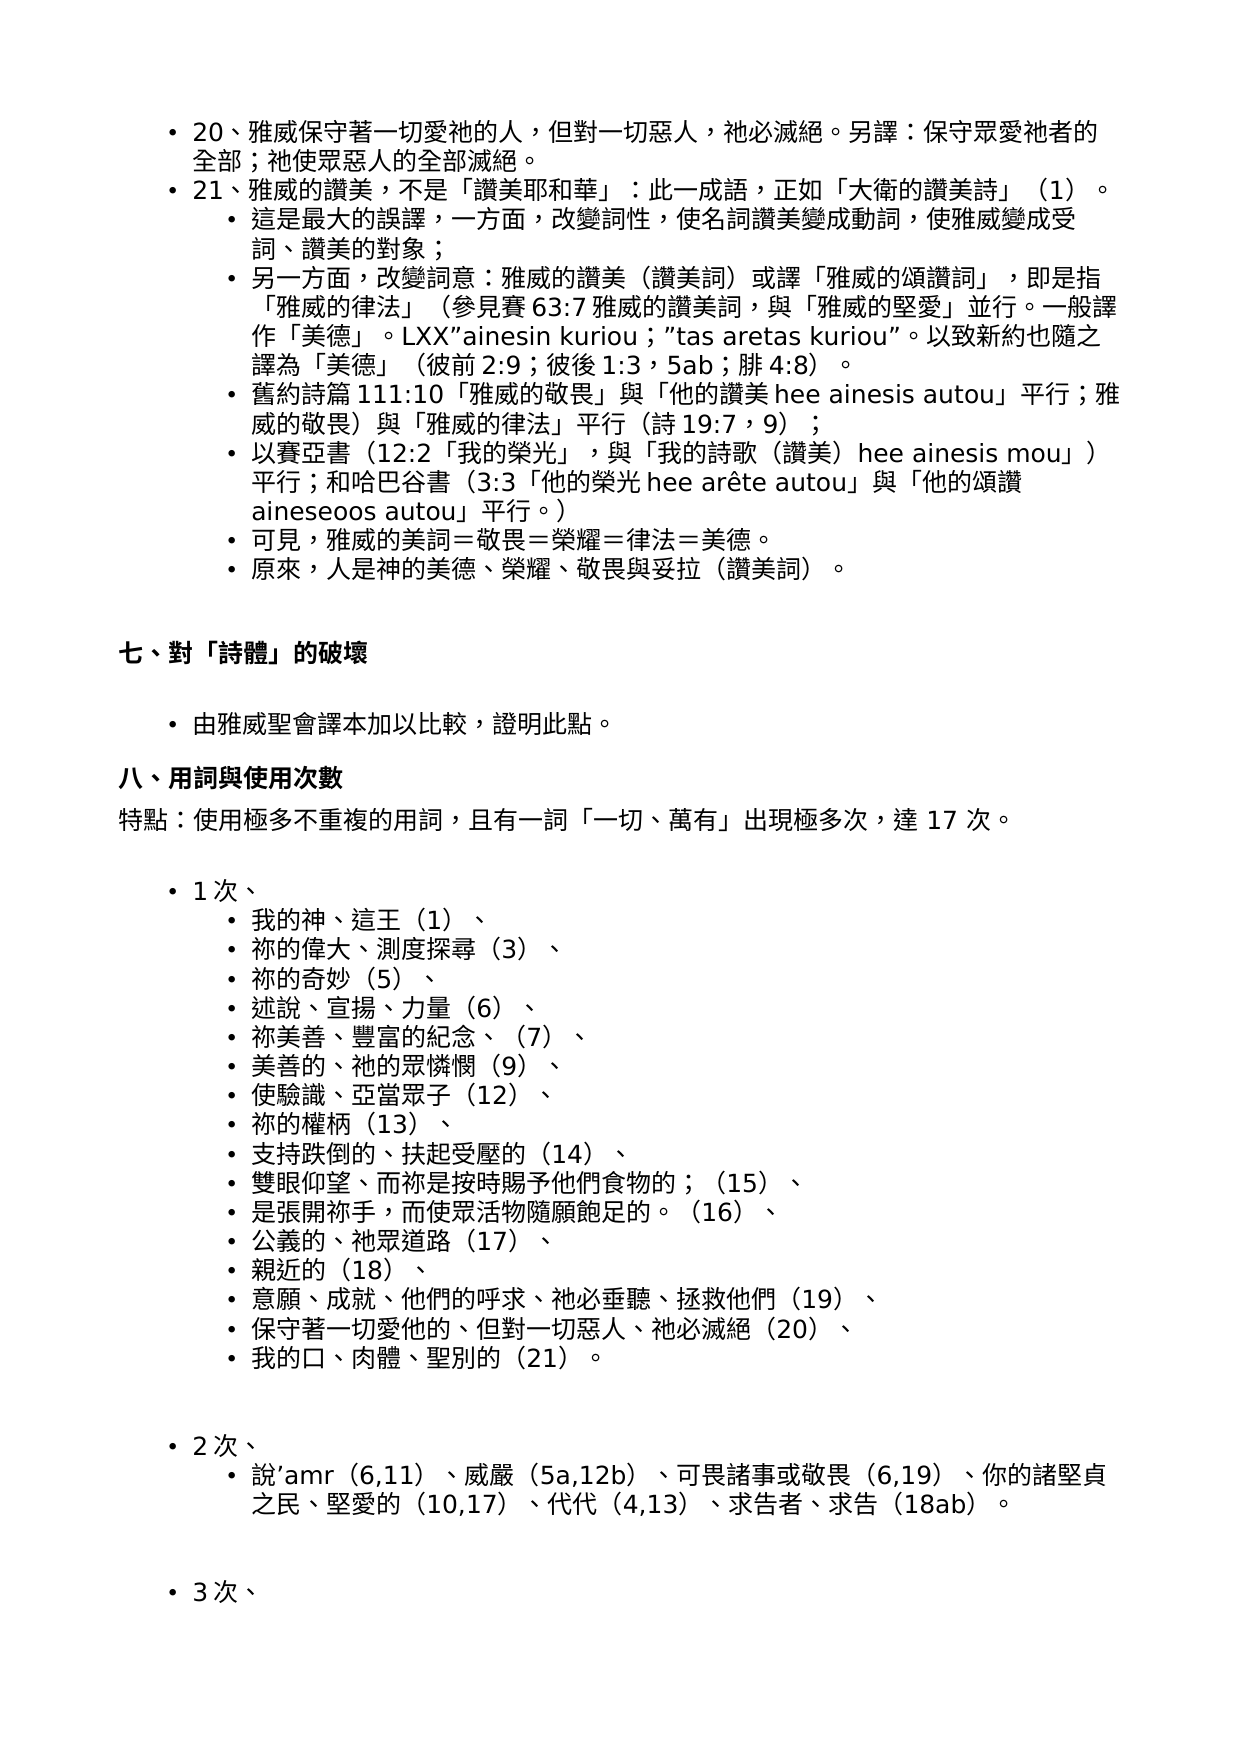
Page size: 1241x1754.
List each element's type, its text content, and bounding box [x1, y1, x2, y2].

list 祢美善、豐富的紀念、（7）、 [236, 1023, 1122, 1052]
list 由雅威聖會譯本加以比較，證明此點。 [177, 710, 1122, 739]
list 21、雅威的讚美，不是「讚美耶和華」：此一成語，正如「大衛的讚美詩」（1）。 [177, 176, 1122, 206]
list 這是最大的誤譯，一方面，改變詞性，使名詞讚美變成動詞，使雅威變成受詞、讚美的對象； [236, 206, 1122, 264]
list 保守著一切愛他的、但對一切惡人、祂必滅絕（20）、 [236, 1315, 1122, 1344]
list 20、雅威保守著一切愛祂的人，但對一切惡人，祂必滅絕。另譯：保守眾愛祂者的全部；祂使眾惡人的全部滅絕。 [177, 118, 1122, 176]
subtitle 七、對「詩體」的破壞 [118, 639, 1122, 668]
list 1次、 [177, 877, 1122, 907]
subtitle 八、用詞與使用次數 [118, 764, 1122, 794]
list 雙眼仰望、而祢是按時賜予他們食物的；（15）、 [236, 1169, 1122, 1198]
list 舊約詩篇111:10「雅威的敬畏」與「他的讚美hee ainesis autou」平行；雅威的敬畏）與「雅威的律法」平行（詩19:7，9）； [236, 381, 1122, 439]
list 祢的偉大、測度探尋（3）、 [236, 936, 1122, 965]
list 可見，雅威的美詞＝敬畏＝榮耀＝律法＝美德。 [236, 526, 1122, 556]
list 意願、成就、他們的呼求、祂必垂聽、拯救他們（19）、 [236, 1286, 1122, 1315]
list 公義的、祂眾道路（17）、 [236, 1227, 1122, 1257]
list 祢的奇妙（5）、 [236, 965, 1122, 994]
list 2次、 [177, 1432, 1122, 1461]
list 另一方面，改變詞意：雅威的讚美（讚美詞）或譯「雅威的頌讚詞」，即是指「雅威的律法」（參見賽63:7雅威的讚美詞，與「雅威的堅愛」並行。一般譯作「美德」。LXX”ainesin kuriou；”tas aretas kuriou”。以致新約也隨之譯為「美德」（彼前2:9；彼後1:3，5ab；腓4:8）。 [236, 264, 1122, 381]
list 支持跌倒的、扶起受壓的（14）、 [236, 1140, 1122, 1169]
list 親近的（18）、 [236, 1257, 1122, 1286]
list 述說、宣揚、力量（6）、 [236, 994, 1122, 1023]
list 原來，人是神的美德、榮耀、敬畏與妥拉（讚美詞）。 [236, 556, 1122, 585]
list 說’amr（6,11）、威嚴（5a,12b）、可畏諸事或敬畏（6,19）、你的諸堅貞之民、堅愛的（10,17）、代代（4,13）、求告者、求告（18ab）。 [236, 1461, 1122, 1520]
list 以賽亞書（12:2「我的榮光」，與「我的詩歌（讚美）hee ainesis mou」）平行；和哈巴谷書（3:3「他的榮光hee arête autou」與「他的頌讚aineseoos autou」平行。） [236, 439, 1122, 526]
list 祢的權柄（13）、 [236, 1111, 1122, 1140]
list 我的口、肉體、聖別的（21）。 [236, 1344, 1122, 1373]
list 3次、 [177, 1579, 1122, 1608]
list 美善的、祂的眾憐憫（9）、 [236, 1052, 1122, 1082]
list 使驗識、亞當眾子（12）、 [236, 1082, 1122, 1111]
text 特點：使用極多不重複的用詞，且有一詞「一切、萬有」出現極多次，達 17 次。 [118, 806, 1122, 835]
list 是張開祢手，而使眾活物隨願飽足的。（16）、 [236, 1198, 1122, 1227]
list 我的神、這王（1）、 [236, 907, 1122, 936]
